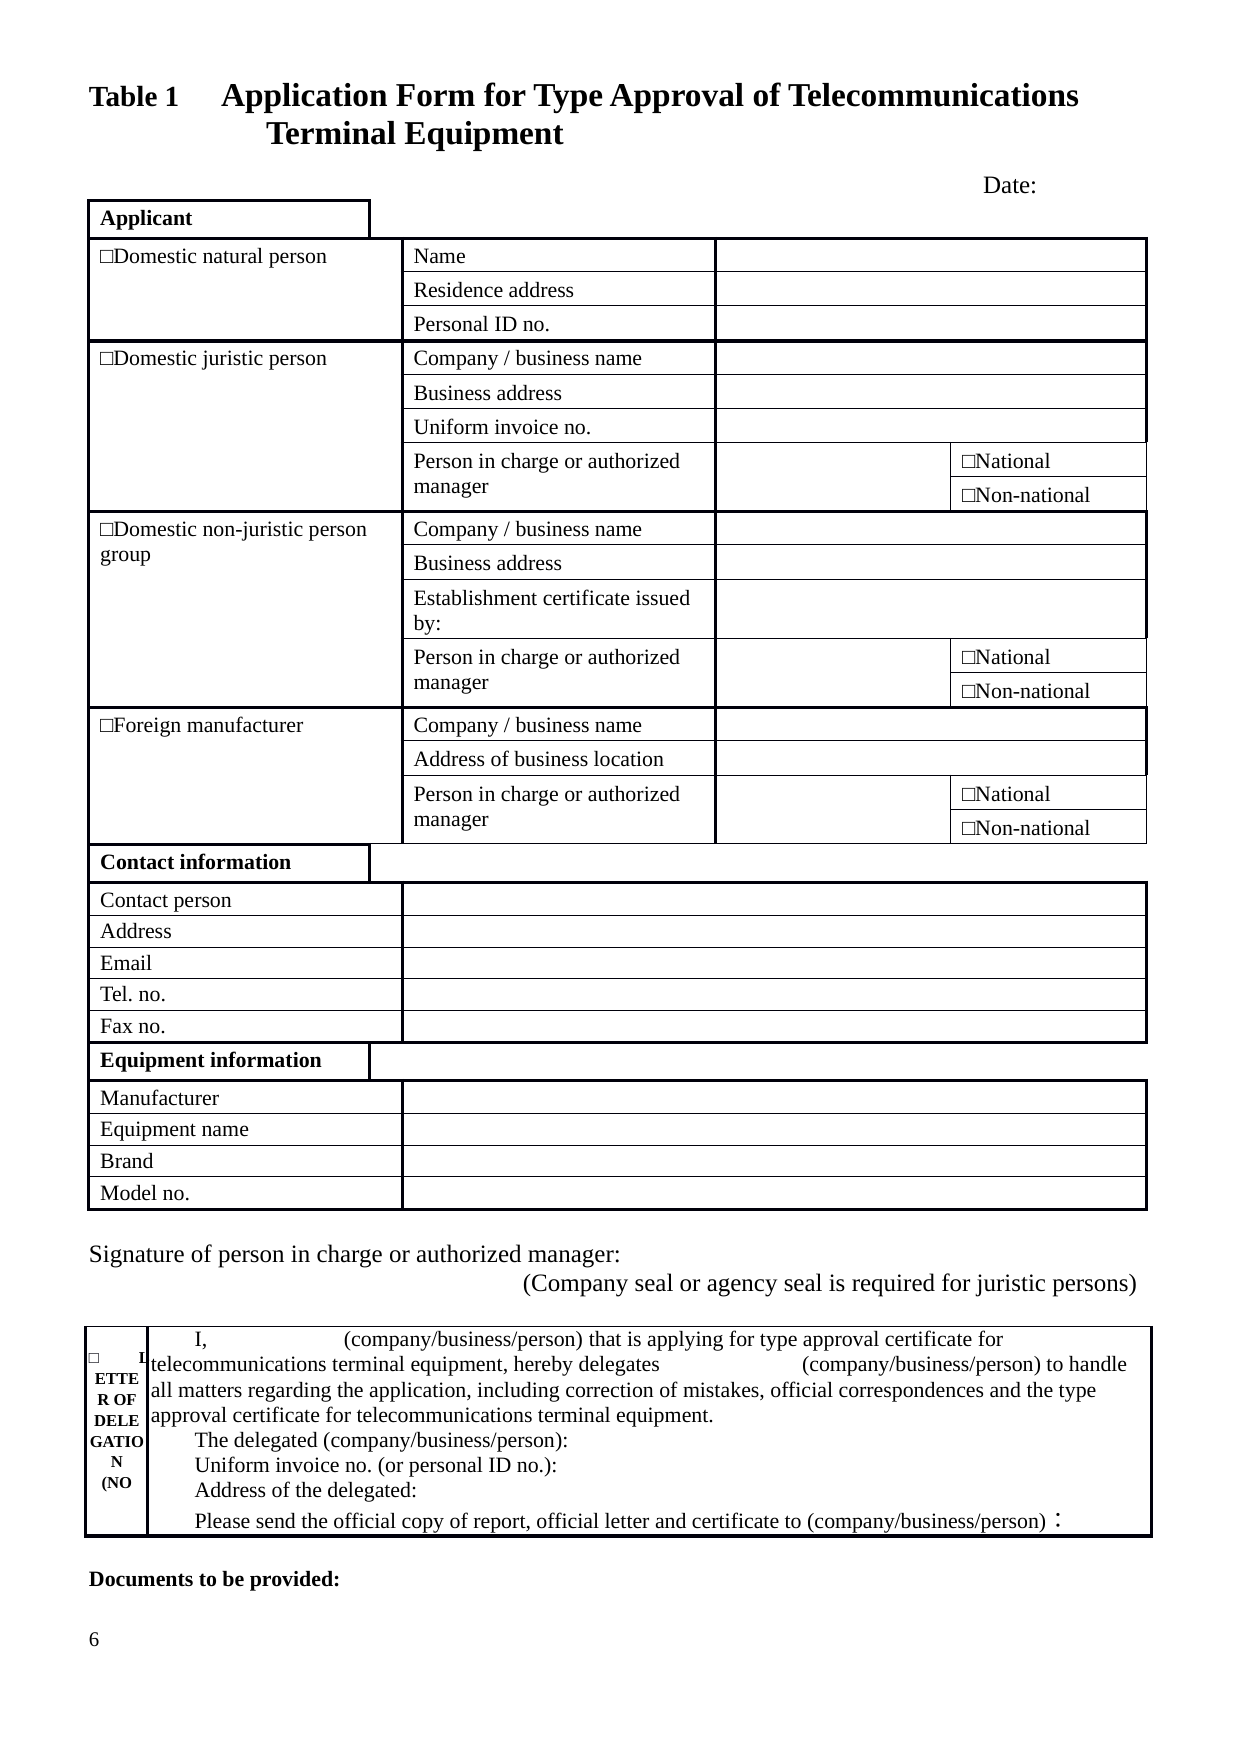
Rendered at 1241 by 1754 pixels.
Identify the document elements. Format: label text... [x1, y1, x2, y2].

table_cell Residence address [404, 272, 714, 305]
table_cell Manufacturer [90, 1082, 401, 1113]
table_cell [404, 1114, 1145, 1144]
table_cell Tel. no. [90, 979, 401, 1009]
table_cell Company / business name [404, 343, 714, 373]
table_cell [404, 1011, 1145, 1041]
table_cell Contact person [90, 884, 401, 915]
table_cell Equipment name [90, 1114, 401, 1144]
table_cell Establishment certificate issued by: [404, 580, 714, 638]
table_cell [717, 272, 1145, 305]
table_header Letter of delegation (not needed if no delegation)) [87, 1327, 146, 1534]
table_cell [717, 545, 1145, 578]
table_cell [404, 1146, 1145, 1176]
table_header I, (company/business/person) that is applying for type approval certificate for telecommunications terminal equipment, hereby delegates (company/business/person) to handle all matters regarding the application, including correction of mistakes, official correspondences and the type approval certificate for telecommunications terminal equipment. The delegated (company/business/person): Uniform invoice no. (or personal ID no.): Address of the delegated: Please send the official copy of report, official letter and certificate to (company/business/person)： [149, 1327, 1150, 1534]
table_cell Person in charge or authorized manager [404, 776, 714, 843]
table_cell □Non-national [951, 673, 1146, 706]
table_cell Personal ID no. [404, 306, 714, 339]
table_cell [717, 375, 1145, 408]
table_cell □National [951, 443, 1146, 476]
table_cell [404, 916, 1145, 946]
table_cell Fax no. [90, 1011, 401, 1041]
table_cell Business address [404, 545, 714, 578]
table_cell [717, 580, 1145, 638]
table_cell [717, 240, 1145, 271]
table_cell Equipment information [90, 1044, 368, 1079]
table_cell Company / business name [404, 513, 714, 544]
table_cell □Foreign manufacturer [90, 709, 401, 843]
table_cell Business address [404, 375, 714, 408]
table_cell Address of business location [404, 741, 714, 774]
table_cell □National [951, 639, 1146, 672]
table_cell Email [90, 948, 401, 978]
table_cell [404, 979, 1145, 1009]
table_cell Company / business name [404, 709, 714, 740]
table_cell □National [951, 776, 1146, 809]
table_cell [717, 343, 1145, 373]
table_cell [717, 513, 1145, 544]
table_cell Brand [90, 1146, 401, 1176]
table_cell [717, 741, 1145, 774]
table_cell [717, 409, 1145, 442]
text Signature of person in charge or authorized manager: [89, 1239, 1152, 1268]
table_cell □Non-national [951, 477, 1146, 510]
table_cell [717, 709, 1145, 740]
text Documents to be provided: [89, 1566, 1152, 1591]
table_cell [717, 443, 950, 510]
table_header Applicant [90, 202, 368, 237]
table_cell □Non-national [951, 810, 1146, 843]
table_cell Person in charge or authorized manager [404, 639, 714, 706]
table_cell [404, 1177, 1145, 1208]
table_cell Name [404, 240, 714, 271]
text Table 1 Application Form for Type Approval of Telecommunications Terminal Equipment [89, 75, 1152, 152]
table_cell [717, 776, 950, 843]
table_cell Contact information [90, 846, 368, 881]
table_cell □Domestic juristic person [90, 343, 401, 510]
table_cell □Domestic natural person [90, 240, 401, 339]
table_cell □Domestic non-juristic person group [90, 513, 401, 706]
table_cell [717, 306, 1145, 339]
text Date: [89, 170, 1137, 199]
table_cell Uniform invoice no. [404, 409, 714, 442]
table_cell Address [90, 916, 401, 946]
table_cell [404, 948, 1145, 978]
table_cell [404, 884, 1145, 915]
table_cell Model no. [90, 1177, 401, 1208]
table_cell [717, 639, 950, 706]
table_cell [404, 1082, 1145, 1113]
text (Company seal or agency seal is required for juristic persons) [89, 1268, 1137, 1297]
table_cell Person in charge or authorized manager [404, 443, 714, 510]
